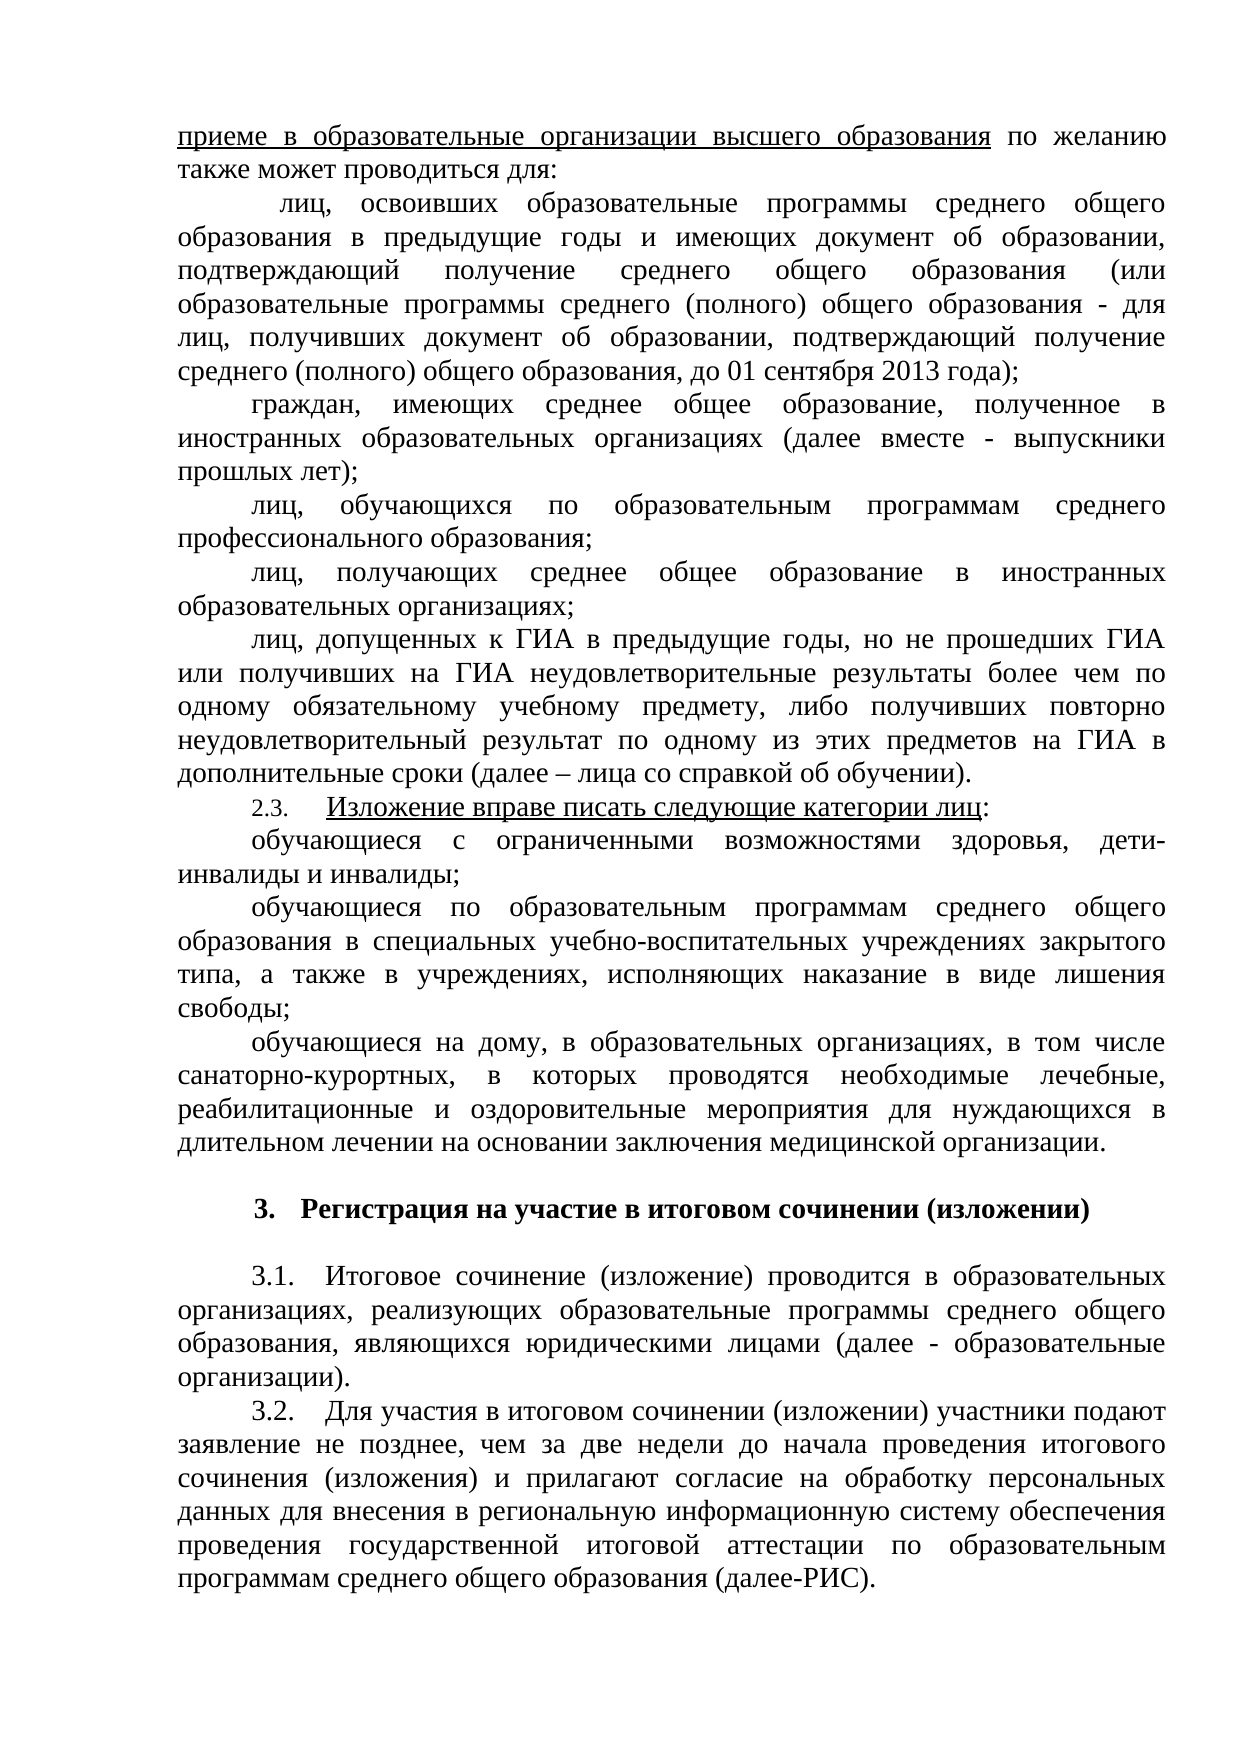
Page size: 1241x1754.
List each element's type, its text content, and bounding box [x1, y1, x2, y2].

text лиц, допущенных к ГИА в предыдущие годы, но не прошедших ГИА или получивших на ГИА неудовлетворительные результаты более чем по одному обязательному учебному предмету, либо получивших повторно неудовлетворительный результат по одному из этих предметов на ГИА в дополнительные сроки (далее – лица со справкой об обучении). [177, 621, 1167, 789]
text граждан, имеющих среднее общее образование, полученное в иностранных образовательных организациях (далее вместе - выпускники прошлых лет); [177, 386, 1167, 487]
list приеме в образовательные организации высшего образования по желанию также может проводиться для: [177, 118, 1167, 185]
list Изложение вправе писать следующие категории лиц: [251, 789, 1167, 822]
text лиц, обучающихся по образовательным программам среднего профессионального образования; [177, 487, 1167, 554]
text обучающиеся по образовательным программам среднего общего образования в специальных учебно-воспитательных учреждениях закрытого типа, а также в учреждениях, исполняющих наказание в виде лишения свободы; [177, 889, 1167, 1024]
text лиц, получающих среднее общее образование в иностранных образовательных организациях; [177, 554, 1167, 621]
list Регистрация на участие в итоговом сочинении (изложении) [177, 1191, 1167, 1225]
text обучающиеся на дому, в образовательных организациях, в том числе санаторно-курортных, в которых проводятся необходимые лечебные, реабилитационные и оздоровительные мероприятия для нуждающихся в длительном лечении на основании заключения медицинской организации. [177, 1024, 1167, 1158]
text обучающиеся с ограниченными возможностями здоровья, дети-инвалиды и инвалиды; [177, 822, 1167, 889]
list Для участия в итоговом сочинении (изложении) участники подают заявление не позднее, чем за две недели до начала проведения итогового сочинения (изложения) и прилагают согласие на обработку персональных данных для внесения в региональную информационную систему обеспечения проведения государственной итоговой аттестации по образовательным программам среднего общего образования (далее-РИС). [177, 1393, 1167, 1594]
list Итоговое сочинение (изложение) проводится в образовательных организациях, реализующих образовательные программы среднего общего образования, являющихся юридическими лицами (далее - образовательные организации). [177, 1258, 1167, 1393]
text лиц, освоивших образовательные программы среднего общего образования в предыдущие годы и имеющих документ об образовании, подтверждающий получение среднего общего образования (или образовательные программы среднего (полного) общего образования - для лиц, получивших документ об образовании, подтверждающий получение среднего (полного) общего образования, до 01 сентября 2013 года); [177, 185, 1167, 386]
